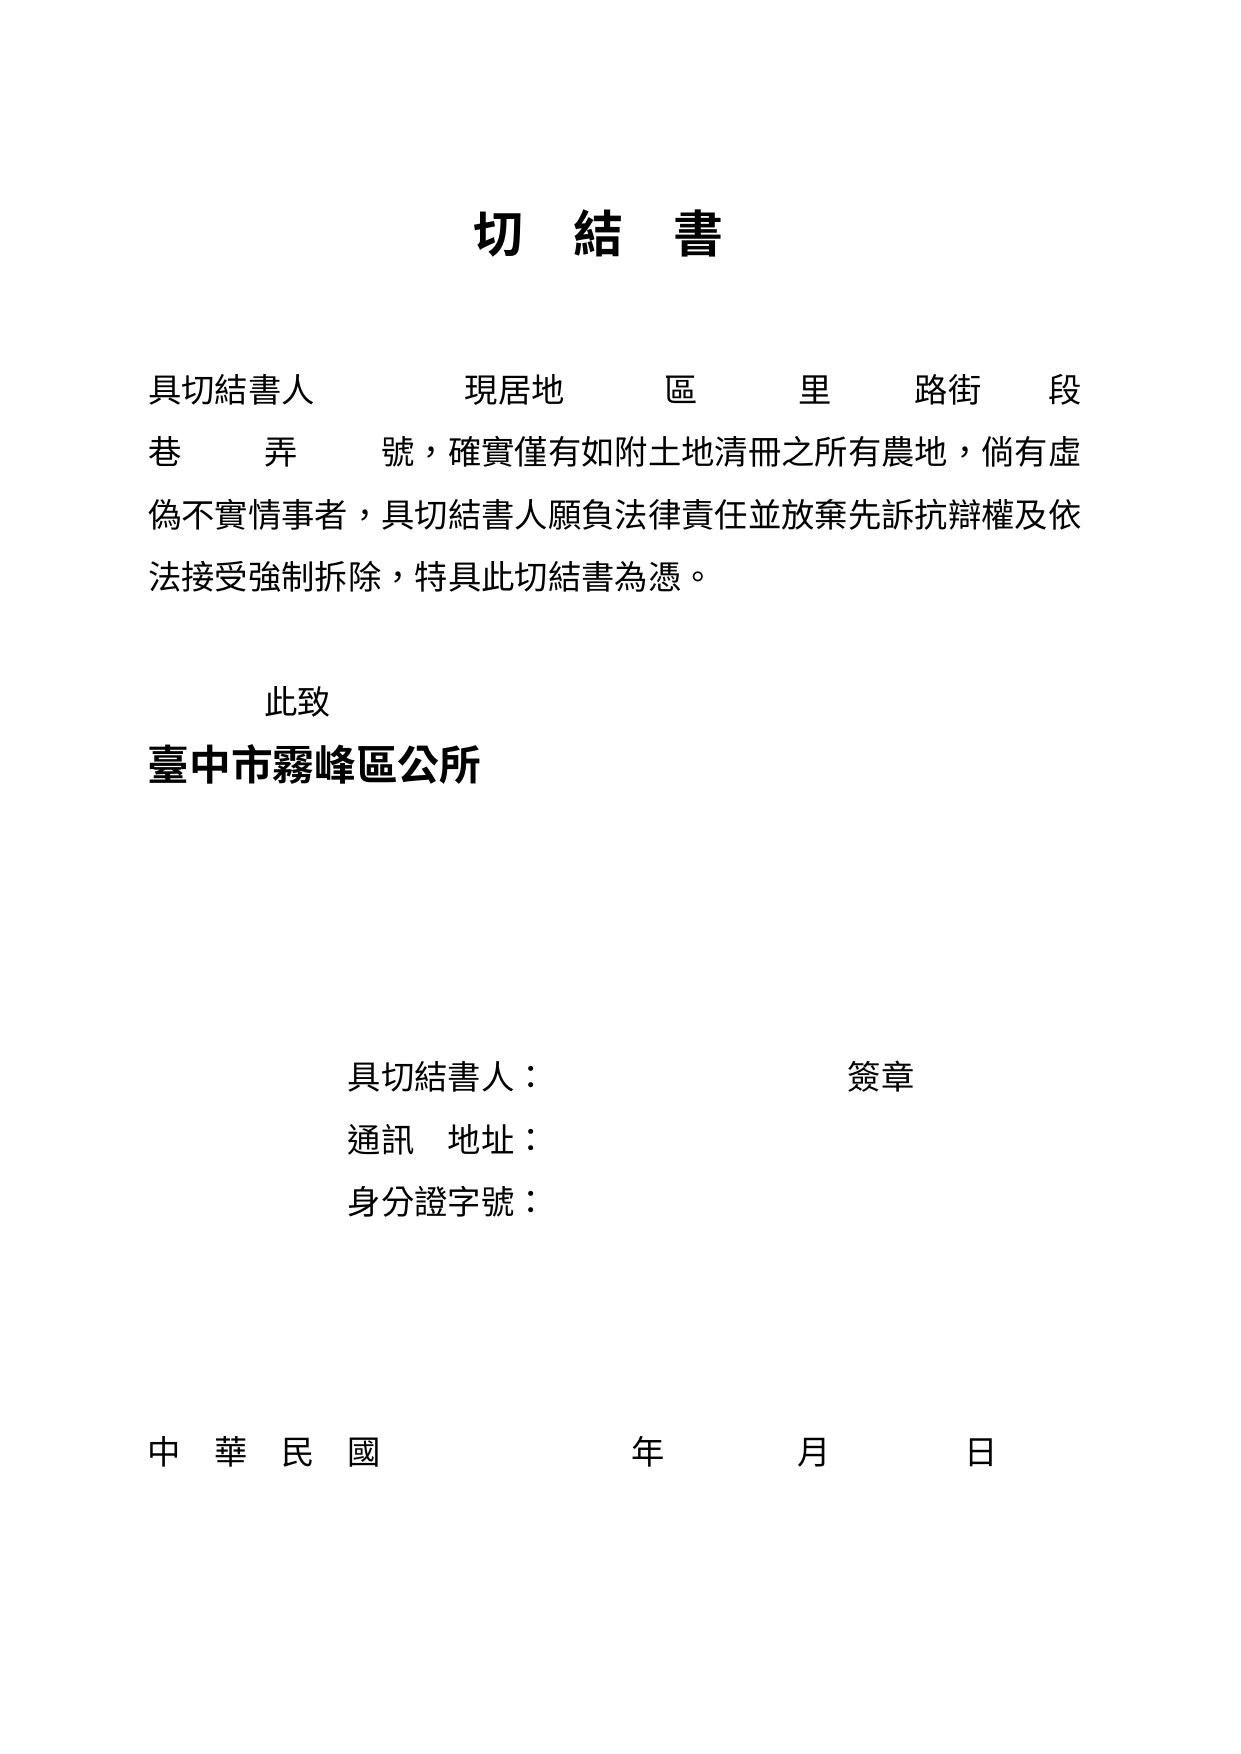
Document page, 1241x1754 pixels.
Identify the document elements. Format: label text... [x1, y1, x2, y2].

text 身分證字號： [148, 1158, 1092, 1221]
text 切 結 書 [148, 158, 1092, 283]
text 具切結書人： 簽章 [148, 1033, 1092, 1096]
text 具切結書人 現居地 區 里 路街 段 巷 弄 號，確實僅有如附土地清冊之所有農地，倘有虛偽不實情事者，具切結書人願負法律責任並放棄先訴抗辯權及依法接受強制拆除，特具此切結書為憑。 [148, 346, 1092, 596]
text 臺中市霧峰區公所 [148, 721, 1092, 783]
text 中 華 民 國 年 月 日 [148, 1408, 1092, 1471]
text 通訊 地址： [148, 1096, 1092, 1158]
text 此致 [148, 658, 1092, 721]
